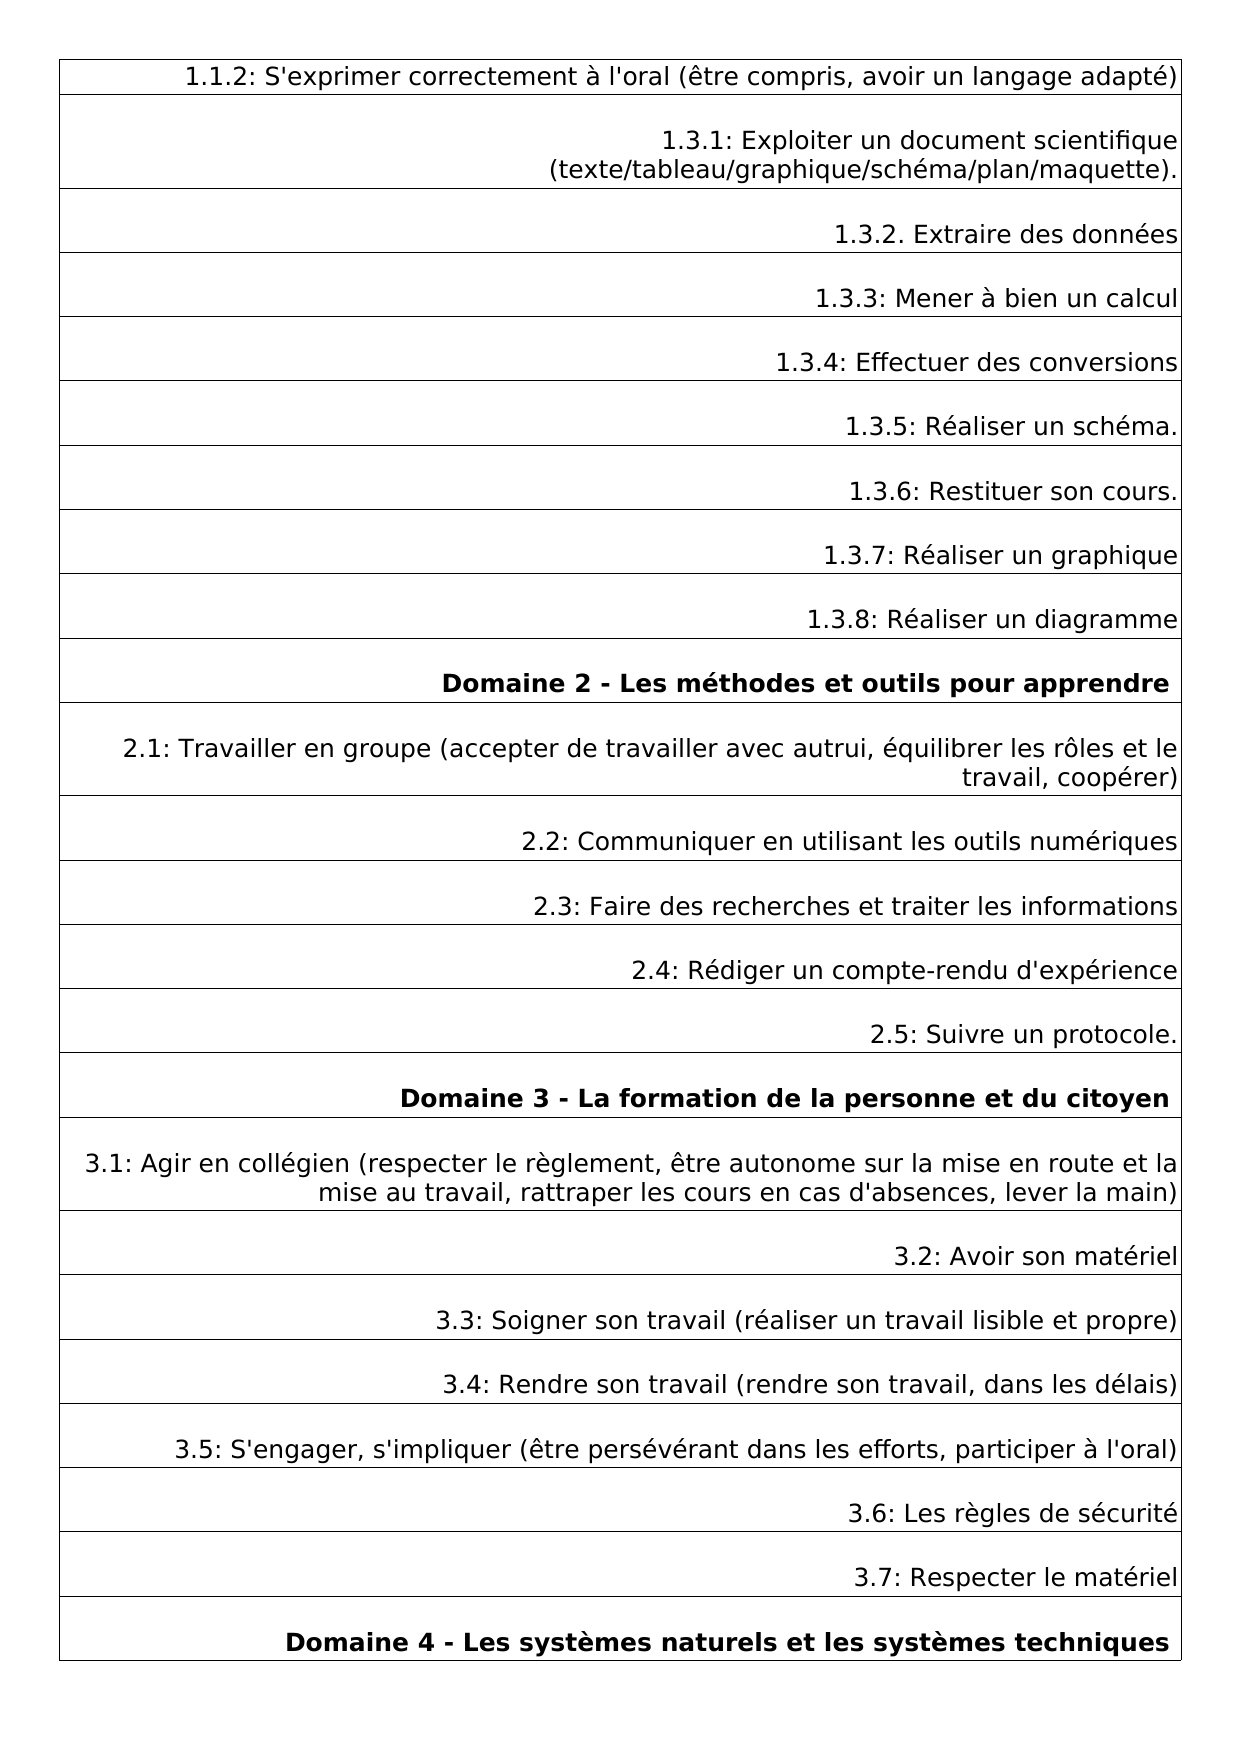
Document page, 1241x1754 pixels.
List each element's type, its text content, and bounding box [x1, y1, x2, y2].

table_cell 2.3: Faire des recherches et traiter les informations [60, 861, 1181, 924]
table_cell Domaine 3 - La formation de la personne et du citoyen [60, 1053, 1181, 1117]
table_cell 1.3.8: Réaliser un diagramme [60, 574, 1181, 637]
table_cell 3.7: Respecter le matériel [60, 1532, 1181, 1596]
table_cell 1.3.3: Mener à bien un calcul [60, 253, 1181, 316]
table_cell 1.3.4: Effectuer des conversions [60, 317, 1181, 380]
table_cell 3.6: Les règles de sécurité [60, 1468, 1181, 1531]
table_cell 2.2: Communiquer en utilisant les outils numériques [60, 796, 1181, 859]
table_cell 1.3.1: Exploiter un document scientifique (texte/tableau/graphique/schéma/plan/maquette). [60, 95, 1181, 188]
table_cell 2.4: Rédiger un compte-rendu d'expérience [60, 925, 1181, 988]
table_cell Domaine 2 - Les méthodes et outils pour apprendre [60, 639, 1181, 702]
table_cell 1.3.7: Réaliser un graphique [60, 510, 1181, 573]
table_cell 3.2: Avoir son matériel [60, 1211, 1181, 1274]
table_cell 3.1: Agir en collégien (respecter le règlement, être autonome sur la mise en route et la mise au travail, rattraper les cours en cas d'absences, lever la main) [60, 1118, 1181, 1210]
table_cell 2.5: Suivre un protocole. [60, 989, 1181, 1052]
table_cell 3.5: S'engager, s'impliquer (être persévérant dans les efforts, participer à l'oral) [60, 1404, 1181, 1467]
table_cell Domaine 4 - Les systèmes naturels et les systèmes techniques [60, 1597, 1181, 1660]
table_cell 1.3.6: Restituer son cours. [60, 446, 1181, 509]
table_cell 1.3.2. Extraire des données [60, 189, 1181, 252]
table_cell 1.3.5: Réaliser un schéma. [60, 381, 1181, 445]
table_cell 1.1.2: S'exprimer correctement à l'oral (être compris, avoir un langage adapté) [60, 60, 1181, 94]
table_cell 2.1: Travailler en groupe (accepter de travailler avec autrui, équilibrer les rôles et le travail, coopérer) [60, 703, 1181, 795]
table_cell 3.4: Rendre son travail (rendre son travail, dans les délais) [60, 1340, 1181, 1403]
table_cell 3.3: Soigner son travail (réaliser un travail lisible et propre) [60, 1275, 1181, 1338]
